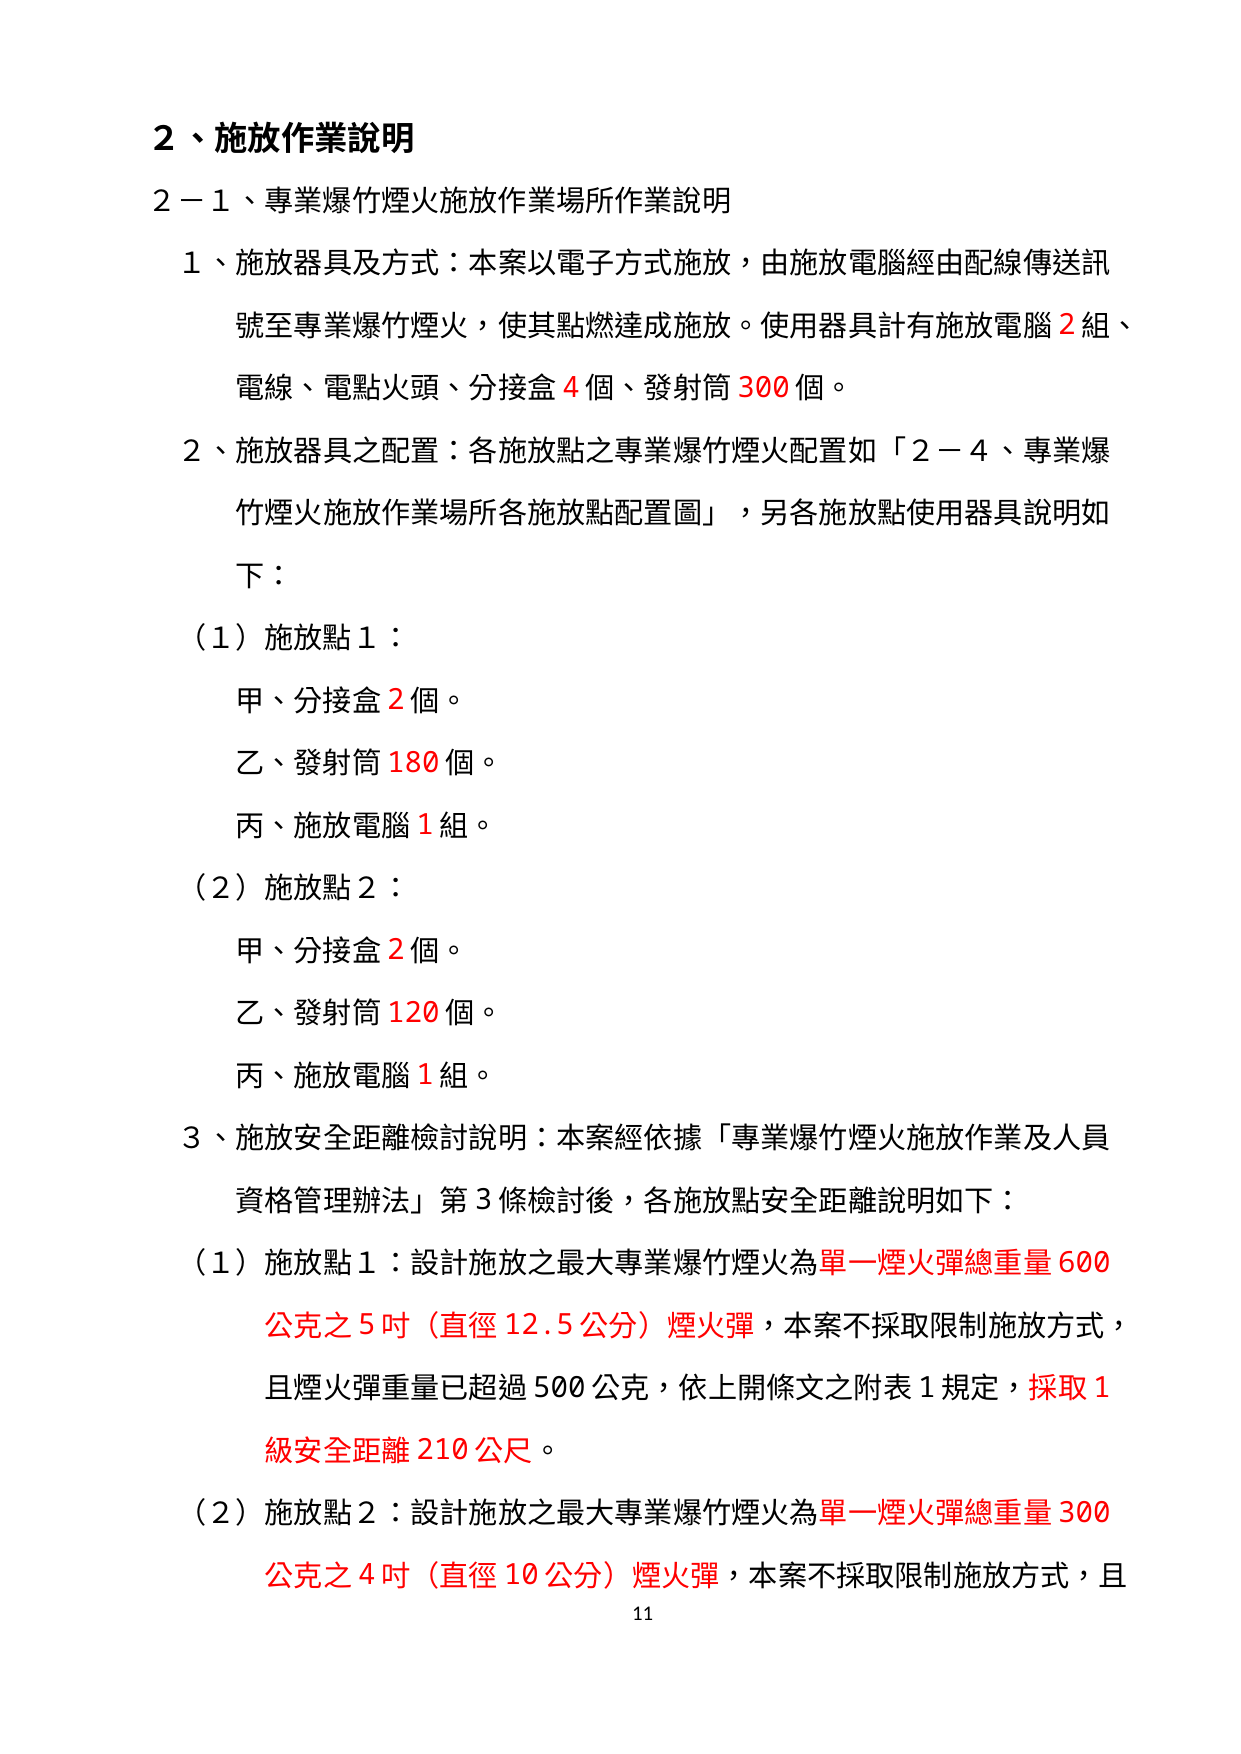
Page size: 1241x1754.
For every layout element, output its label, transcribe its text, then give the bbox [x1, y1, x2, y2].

text 乙、發射筒120個。 [148, 969, 1137, 1032]
text 甲、分接盒2個。 [148, 657, 1137, 719]
text （２）施放點２：設計施放之最大專業爆竹煙火為單一煙火彈總重量300公克之4吋（直徑10公分）煙火彈，本案不採取限制施放方式，且 [177, 1469, 1137, 1594]
text ２、施放器具之配置：各施放點之專業爆竹煙火配置如「２－４、專業爆竹煙火施放作業場所各施放點配置圖」，另各施放點使用器具說明如下： [177, 407, 1137, 594]
text （２）施放點２： [148, 844, 1137, 907]
text ２－１、專業爆竹煙火施放作業場所作業說明 [148, 157, 1137, 219]
text １、施放器具及方式：本案以電子方式施放，由施放電腦經由配線傳送訊號至專業爆竹煙火，使其點燃達成施放。使用器具計有施放電腦2組、電線、電點火頭、分接盒4個、發射筒300個。 [177, 219, 1137, 407]
text ２、施放作業說明 [148, 94, 1137, 157]
text ３、施放安全距離檢討說明：本案經依據「專業爆竹煙火施放作業及人員資格管理辦法」第3條檢討後，各施放點安全距離說明如下： [177, 1094, 1137, 1219]
text 乙、發射筒180個。 [148, 719, 1137, 782]
text （１）施放點１：設計施放之最大專業爆竹煙火為單一煙火彈總重量600公克之5吋（直徑12.5公分）煙火彈，本案不採取限制施放方式，且煙火彈重量已超過500公克，依上開條文之附表1規定，採取1級安全距離210公尺。 [177, 1219, 1137, 1469]
text 丙、施放電腦1組。 [148, 1032, 1137, 1094]
text 丙、施放電腦1組。 [148, 782, 1137, 844]
text 甲、分接盒2個。 [148, 907, 1137, 969]
text （１）施放點１： [148, 594, 1137, 657]
